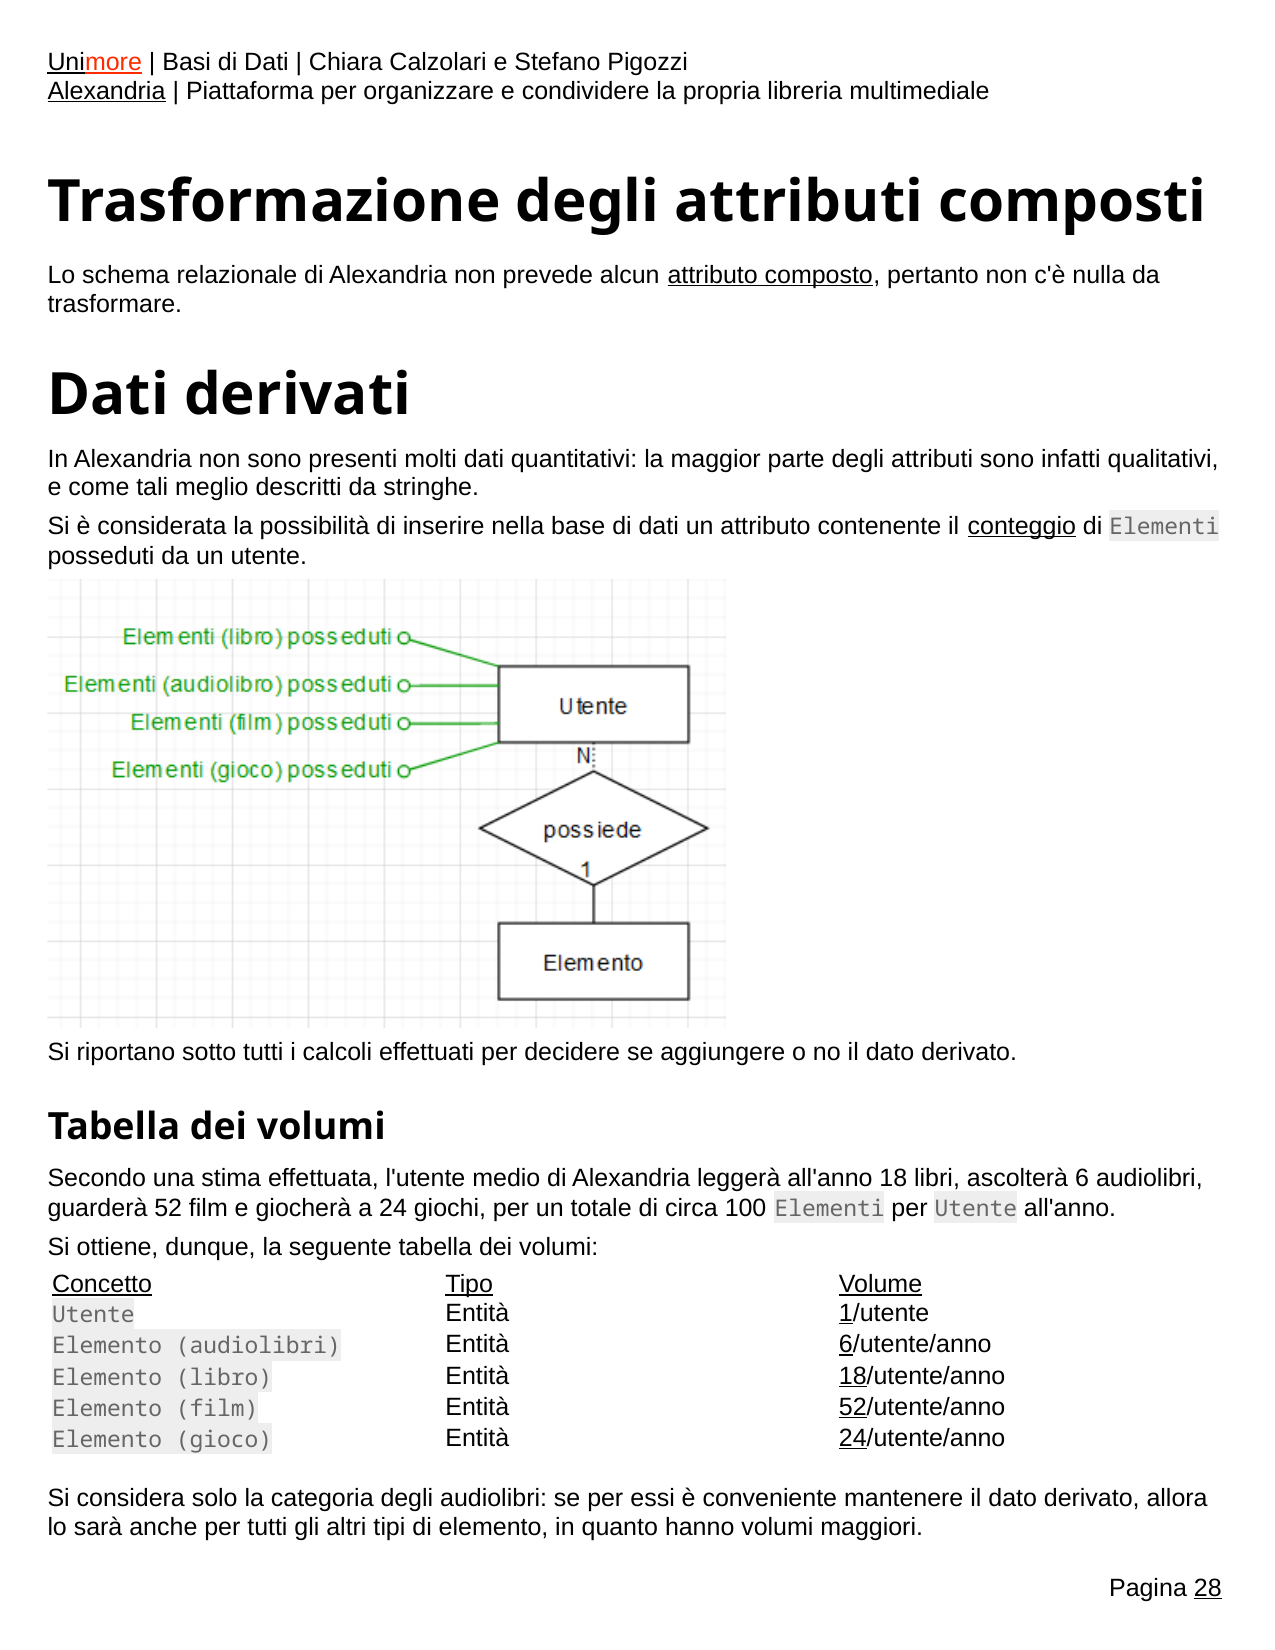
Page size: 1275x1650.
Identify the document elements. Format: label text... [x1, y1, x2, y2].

table_cell 6/utente/anno [834, 1329, 1228, 1361]
table_cell Elemento (gioco) [47, 1423, 441, 1454]
table_cell 52/utente/anno [834, 1392, 1228, 1423]
text Si è considerata la possibilità di inserire nella base di dati un attributo contenente il conteggio di Elementi posseduti da un utente. [47, 510, 1228, 570]
table_cell Entità [441, 1361, 834, 1392]
picture [47, 579, 727, 1028]
table_cell 1/utente [834, 1298, 1228, 1329]
subtitle Trasformazione degli attributi composti [47, 159, 1228, 239]
table_header Concetto [47, 1269, 441, 1298]
table_cell Entità [441, 1423, 834, 1454]
text Si considera solo la categoria degli audiolibri: se per essi è conveniente mantenere il dato derivato, allora lo sarà anche per tutti gli altri tipi di elemento, in quanto hanno volumi maggiori. [47, 1483, 1228, 1541]
table_cell 24/utente/anno [834, 1423, 1228, 1454]
subtitle Dati derivati [47, 352, 1228, 431]
table_cell Elemento (audiolibri) [47, 1329, 441, 1361]
table_cell Entità [441, 1298, 834, 1329]
table_cell Elemento (libro) [47, 1361, 441, 1392]
table_cell 18/utente/anno [834, 1361, 1228, 1392]
subtitle Tabella dei volumi [47, 1099, 1228, 1150]
table_cell Entità [441, 1329, 834, 1361]
table_cell Utente [47, 1298, 441, 1329]
table_header Tipo [441, 1269, 834, 1298]
text Si riportano sotto tutti i calcoli effettuati per decidere se aggiungere o no il dato derivato. [47, 1036, 1228, 1065]
text Si ottiene, dunque, la seguente tabella dei volumi: [47, 1232, 1228, 1260]
table_cell Elemento (film) [47, 1392, 441, 1423]
text In Alexandria non sono presenti molti dati quantitativi: la maggior parte degli attributi sono infatti qualitativi, e come tali meglio descritti da stringhe. [47, 444, 1228, 501]
text Lo schema relazionale di Alexandria non prevede alcun attributo composto, pertanto non c'è nulla da trasformare. [47, 260, 1228, 318]
text Secondo una stima effettuata, l'utente medio di Alexandria leggerà all'anno 18 libri, ascolterà 6 audiolibri, guarderà 52 film e giocherà a 24 giochi, per un totale di circa 100 Elementi per Utente all'anno. [47, 1163, 1228, 1223]
table_header Volume [834, 1269, 1228, 1298]
table_cell Entità [441, 1392, 834, 1423]
